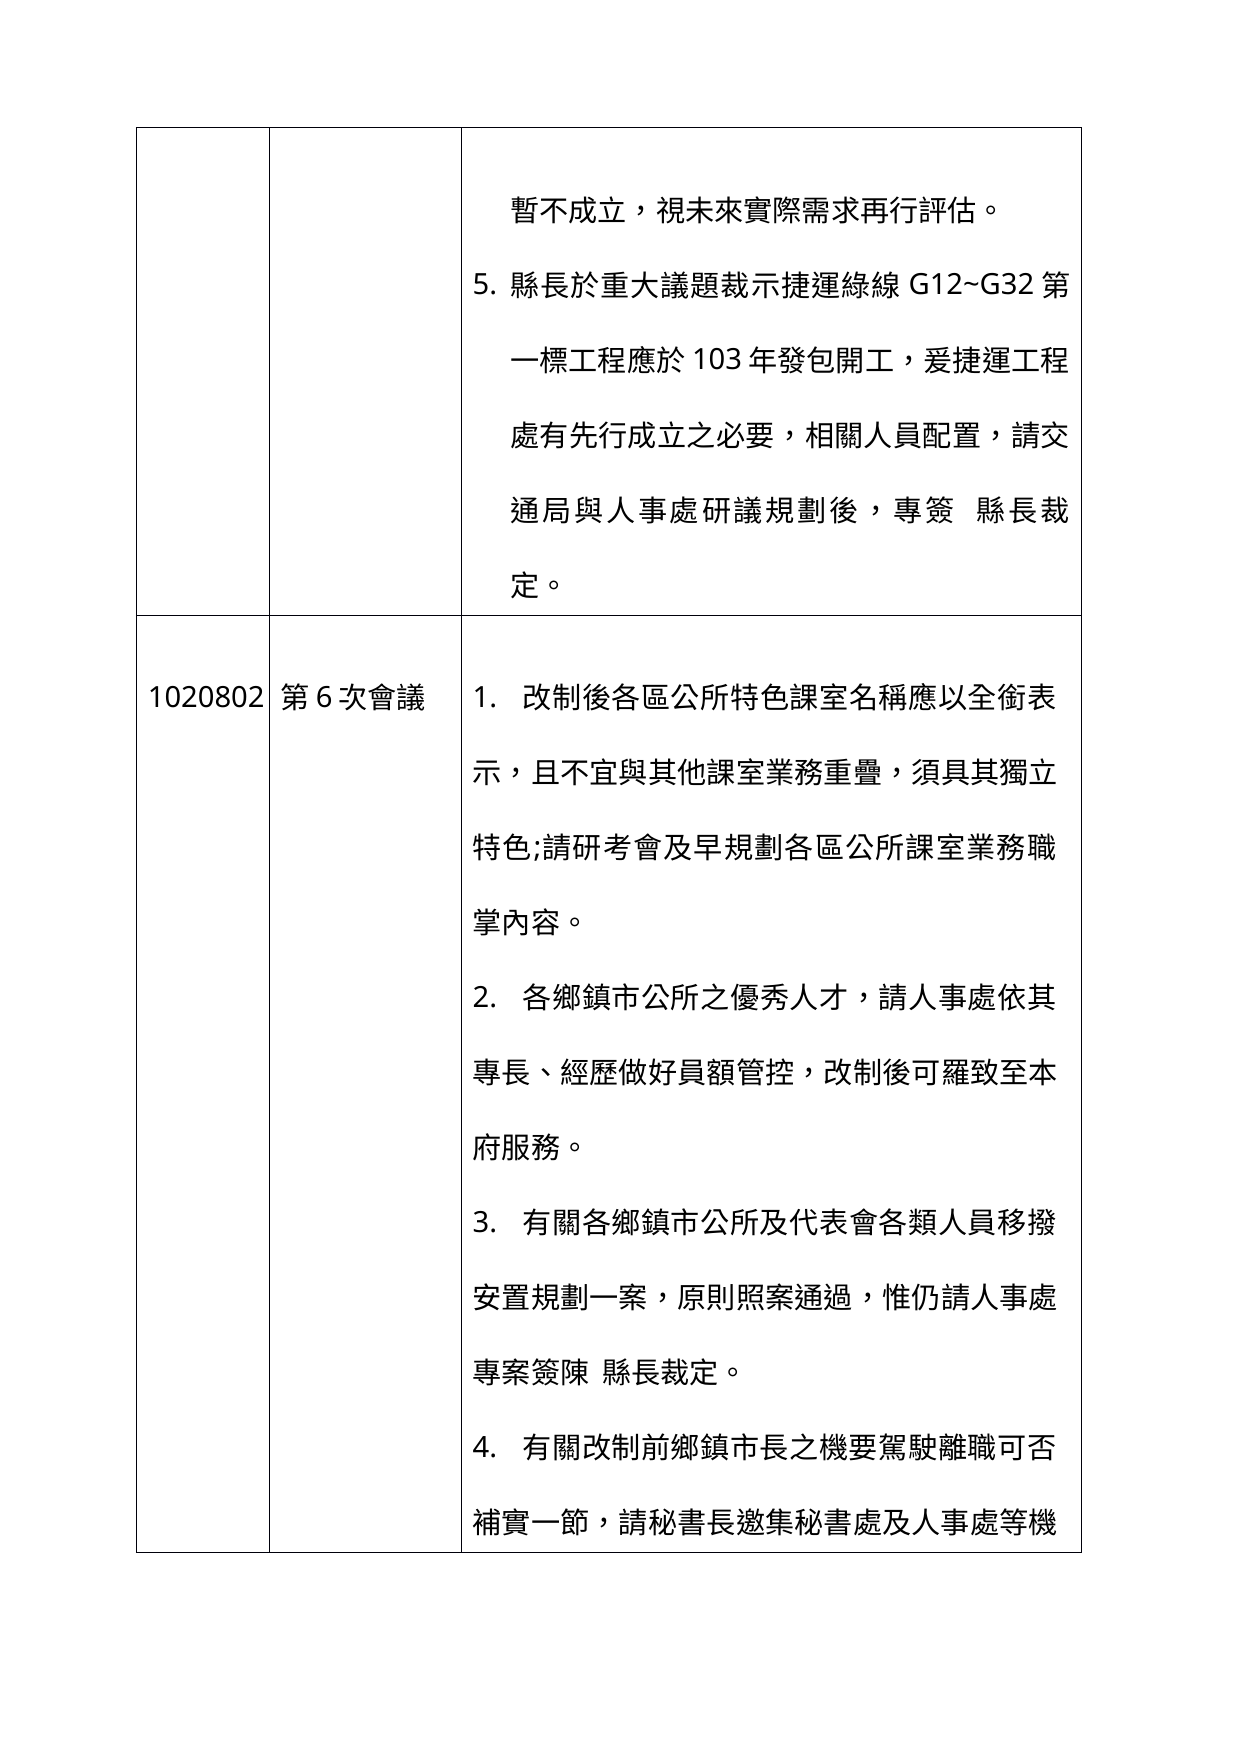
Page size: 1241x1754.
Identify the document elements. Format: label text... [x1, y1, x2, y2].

table_cell 改制後各區公所特色課室名稱應以全銜表示，且不宜與其他課室業務重疊，須具其獨立特色;請研考會及早規劃各區公所課室業務職掌內容。 各鄉鎮市公所之優秀人才，請人事處依其專長、經歷做好員額管控，改制後可羅致至本府服務。 有關各鄉鎮市公所及代表會各類人員移撥安置規劃一案，原則照案通過，惟仍請人事處專案簽陳 縣長裁定。 有關改制前鄉鎮市長之機要駕駛離職可否補實一節，請秘書長邀集秘書處及人事處等機 [462, 616, 1081, 1552]
table_cell [270, 128, 461, 614]
table_cell [137, 128, 269, 614]
table_cell 暫不成立，視未來實際需求再行評估。 縣長於重大議題裁示捷運綠線G12~G32第一標工程應於103年發包開工，爰捷運工程處有先行成立之必要，相關人員配置，請交通局與人事處研議規劃後，專簽 縣長裁定。 [462, 128, 1081, 614]
table_cell 1020802 [137, 616, 269, 1552]
table_cell 第6次會議 [270, 616, 461, 1552]
